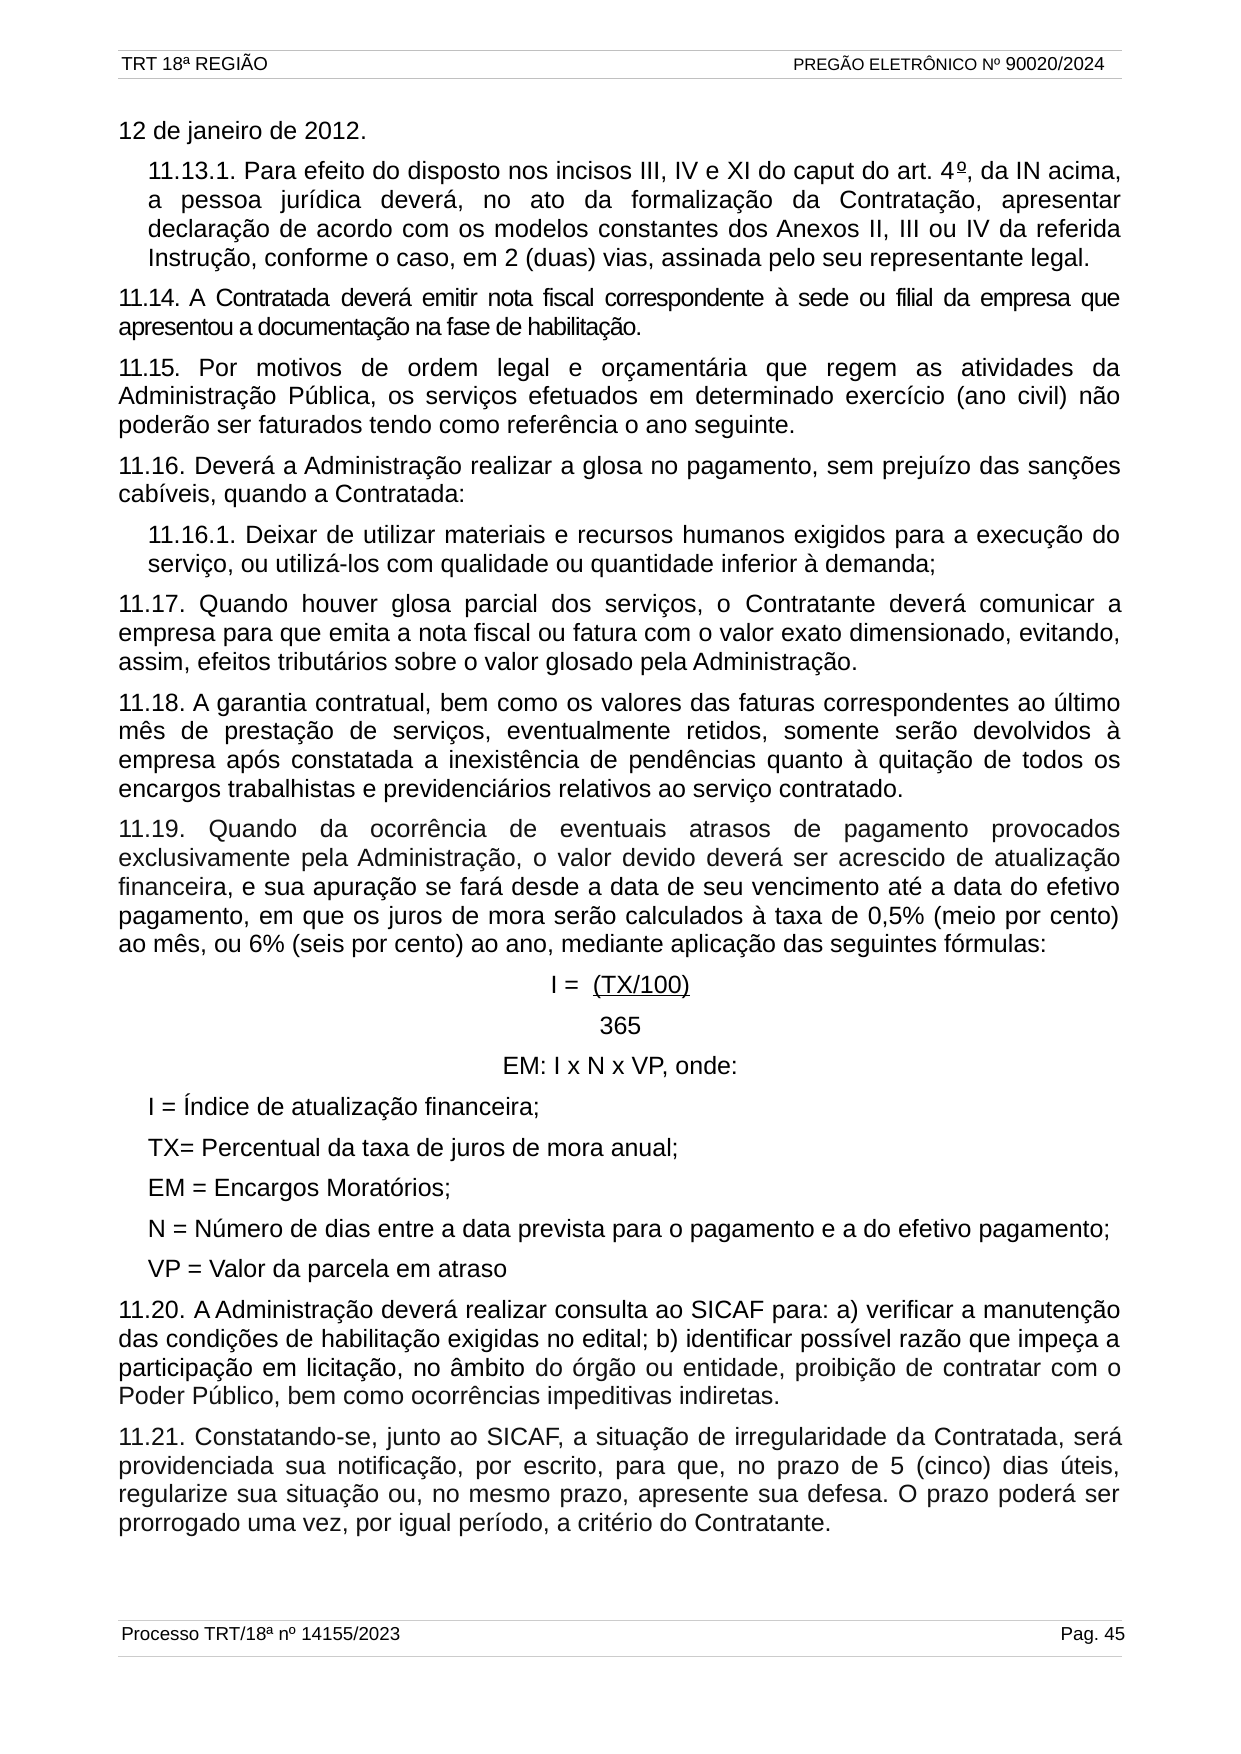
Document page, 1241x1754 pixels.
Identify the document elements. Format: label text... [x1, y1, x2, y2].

text 11.13.1. Para efeito do disposto nos incisos III, IV e XI do caput do art. 4º, da IN acima, a pessoa jurídica deverá, no ato da formalização da Contratação, apresentar declaração de acordo com os modelos constantes dos Anexos II, III ou IV da referida Instrução, conforme o caso, em 2 (duas) vias, assinada pelo seu representante legal. [148, 156, 1122, 271]
text 11.20. A Administração deverá realizar consulta ao SICAF para: a) verificar a manutenção das condições de habilitação exigidas no edital; b) identificar possível razão que impeça a participação em licitação, no âmbito do órgão ou entidade, proibição de contratar com o Poder Público, bem como ocorrências impeditivas indiretas. [118, 1295, 1122, 1410]
text I = (TX/100) [118, 970, 1122, 999]
text 11.16.1. Deixar de utilizar materiais e recursos humanos exigidos para a execução do serviço, ou utilizá-los com qualidade ou quantidade inferior à demanda; [148, 520, 1122, 577]
text 11.18. A garantia contratual, bem como os valores das faturas correspondentes ao último mês de prestação de serviços, eventualmente retidos, somente serão devolvidos à empresa após constatada a inexistência de pendências quanto à quitação de todos os encargos trabalhistas e previdenciários relativos ao serviço contratado. [118, 687, 1122, 802]
text 11.15. Por motivos de ordem legal e orçamentária que regem as atividades da Administração Pública, os serviços efetuados em determinado exercício (ano civil) não poderão ser faturados tendo como referência o ano seguinte. [118, 352, 1122, 439]
text VP = Valor da parcela em atraso [148, 1254, 1122, 1283]
text 12 de janeiro de 2012. [118, 116, 1122, 144]
text 11.17. Quando houver glosa parcial dos serviços, o Contratante deverá comunicar a empresa para que emita a nota fiscal ou fatura com o valor exato dimensionado, evitando, assim, efeitos tributários sobre o valor glosado pela Administração. [118, 589, 1122, 676]
text 365 [118, 1011, 1122, 1039]
text TX= Percentual da taxa de juros de mora anual; [148, 1132, 1122, 1161]
text 11.16. Deverá a Administração realizar a glosa no pagamento, sem prejuízo das sanções cabíveis, quando a Contratada: [118, 451, 1122, 508]
text 11.21. Constatando-se, junto ao SICAF, a situação de irregularidade da Contratada, será providenciada sua notificação, por escrito, para que, no prazo de 5 (cinco) dias úteis, regularize sua situação ou, no mesmo prazo, apresente sua defesa. O prazo poderá ser prorrogado uma vez, por igual período, a critério do Contratante. [118, 1422, 1122, 1537]
text I = Índice de atualização financeira; [148, 1092, 1122, 1121]
text 11.14. A Contratada deverá emitir nota fiscal correspondente à sede ou filial da empresa que apresentou a documentação na fase de habilitação. [118, 283, 1122, 341]
text EM: I x N x VP, onde: [118, 1051, 1122, 1080]
text 11.19. Quando da ocorrência de eventuais atrasos de pagamento provocados exclusivamente pela Administração, o valor devido deverá ser acrescido de atualização financeira, e sua apuração se fará desde a data de seu vencimento até a data do efetivo pagamento, em que os juros de mora serão calculados à taxa de 0,5% (meio por cento) ao mês, ou 6% (seis por cento) ao ano, mediante aplicação das seguintes fórmulas: [118, 814, 1122, 958]
text N = Número de dias entre a data prevista para o pagamento e a do efetivo pagamento; [148, 1214, 1122, 1242]
text EM = Encargos Moratórios; [148, 1173, 1122, 1202]
